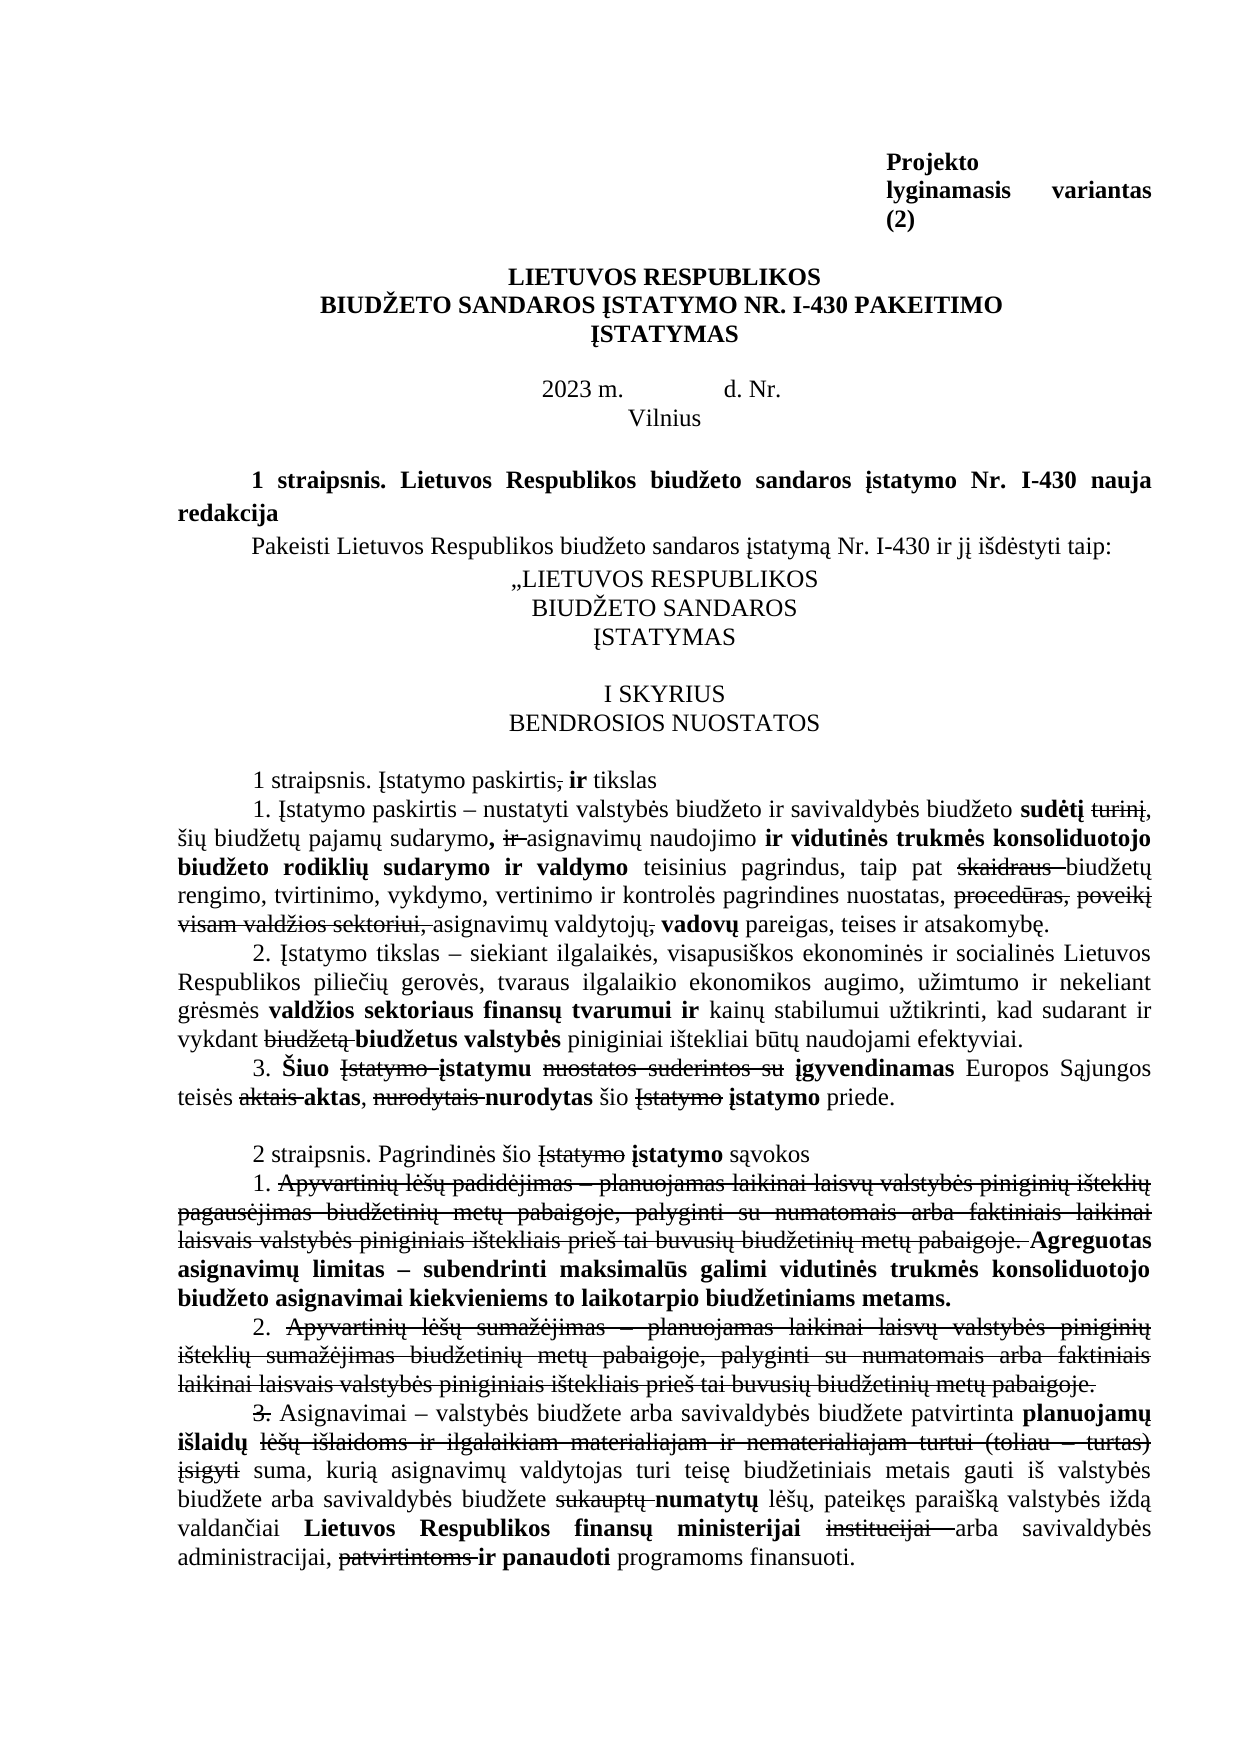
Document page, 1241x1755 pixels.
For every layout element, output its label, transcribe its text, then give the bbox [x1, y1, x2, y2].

text 3. Asignavimai – valstybės biudžete arba savivaldybės biudžete patvirtinta planuojamų išlaidų lėšų išlaidoms ir ilgalaikiam materialiajam ir nematerialiajam turtui (toliau – turtas) įsigyti suma, kurią asignavimų valdytojas turi teisę biudžetiniais metais gauti iš valstybės biudžete arba savivaldybės biudžete sukauptų numatytų lėšų, pateikęs paraišką valstybės iždą valdančiai Lietuvos Respublikos finansų ministerijai institucijai arba savivaldybės administracijai, patvirtintoms ir panaudoti programoms finansuoti. [177, 1398, 1152, 1570]
text 1. Įstatymo paskirtis – nustatyti valstybės biudžeto ir savivaldybės biudžeto sudėtį turinį, šių biudžetų pajamų sudarymo, ir asignavimų naudojimo ir vidutinės trukmės konsoliduotojo biudžeto rodiklių sudarymo ir valdymo teisinius pagrindus, taip pat skaidraus biudžetų rengimo, tvirtinimo, vykdymo, vertinimo ir kontrolės pagrindines nuostatas, procedūras, poveikį visam valdžios sektoriui, asignavimų valdytojų, vadovų pareigas, teises ir atsakomybę. [177, 794, 1152, 938]
text 3. Šiuo Įstatymo įstatymu nuostatos suderintos su įgyvendinamas Europos Sąjungos teisės aktais aktas, nurodytais nurodytas šio Įstatymo įstatymo priede. [177, 1053, 1152, 1110]
text BIUDŽETO SANDAROS ĮSTATYMO NR. I-430 PAKEITIMO [177, 291, 1152, 319]
text 2. Įstatymo tikslas – siekiant ilgalaikės, visapusiškos ekonominės ir socialinės Lietuvos Respublikos piliečių gerovės, tvaraus ilgalaikio ekonomikos augimo, užimtumo ir nekeliant grėsmės valdžios sektoriaus finansų tvarumui ir kainų stabilumui užtikrinti, kad sudarant ir vykdant biudžetą biudžetus valstybės piniginiai ištekliai būtų naudojami efektyviai. [177, 938, 1152, 1053]
text 2. Apyvartinių lėšų sumažėjimas – planuojamas laikinai laisvų valstybės piniginių išteklių sumažėjimas biudžetinių metų pabaigoje, palyginti su numatomais arba faktiniais laikinai laisvais valstybės piniginiais ištekliais prieš tai buvusių biudžetinių metų pabaigoje. [177, 1312, 1152, 1398]
text 1. Apyvartinių lėšų padidėjimas – planuojamas laikinai laisvų valstybės piniginių išteklių pagausėjimas biudžetinių metų pabaigoje, palyginti su numatomais arba faktiniais laikinai laisvais valstybės piniginiais ištekliais prieš tai buvusių biudžetinių metų pabaigoje. Agreguotas asignavimų limitas – subendrinti maksimalūs galimi vidutinės trukmės konsoliduotojo biudžeto asignavimai kiekvieniems to laikotarpio biudžetiniams metams. [177, 1168, 1152, 1212]
subtitle BENDROSIOS NUOSTATOS [177, 708, 1152, 737]
text 1. Apyvartinių lėšų padidėjimas – planuojamas laikinai laisvų valstybės piniginių išteklių pagausėjimas biudžetinių metų pabaigoje, palyginti su numatomais arba faktiniais laikinai laisvais valstybės piniginiais ištekliais prieš tai buvusių biudžetinių metų pabaigoje. Agreguotas asignavimų limitas – subendrinti maksimalūs galimi vidutinės trukmės konsoliduotojo biudžeto asignavimai kiekvieniems to laikotarpio biudžetiniams metams. [177, 1213, 1152, 1312]
text 1 straipsnis. Lietuvos Respublikos biudžeto sandaros įstatymo Nr. I-430 nauja redakcija [177, 465, 1152, 527]
text LIETUVOS RESPUBLIKOS [177, 262, 1152, 291]
text lyginamasis variantas (2) [886, 176, 1152, 233]
text Pakeisti Lietuvos Respublikos biudžeto sandaros įstatymą Nr. I-430 ir jį išdėstyti taip: [177, 531, 1152, 560]
text ĮSTATYMAS [177, 319, 1152, 348]
text „LIETUVOS RESPUBLIKOS BIUDŽETO SANDAROS ĮSTATYMAS [177, 564, 1152, 650]
subtitle I SKYRIUS [177, 679, 1152, 708]
text 2023 m. d. Nr. Vilnius [177, 374, 1152, 432]
text 1 straipsnis. Įstatymo paskirtis, ir tikslas [177, 765, 1152, 794]
text Projekto [886, 147, 1152, 176]
text 2 straipsnis. Pagrindinės šio Įstatymo įstatymo sąvokos [177, 1139, 1152, 1168]
